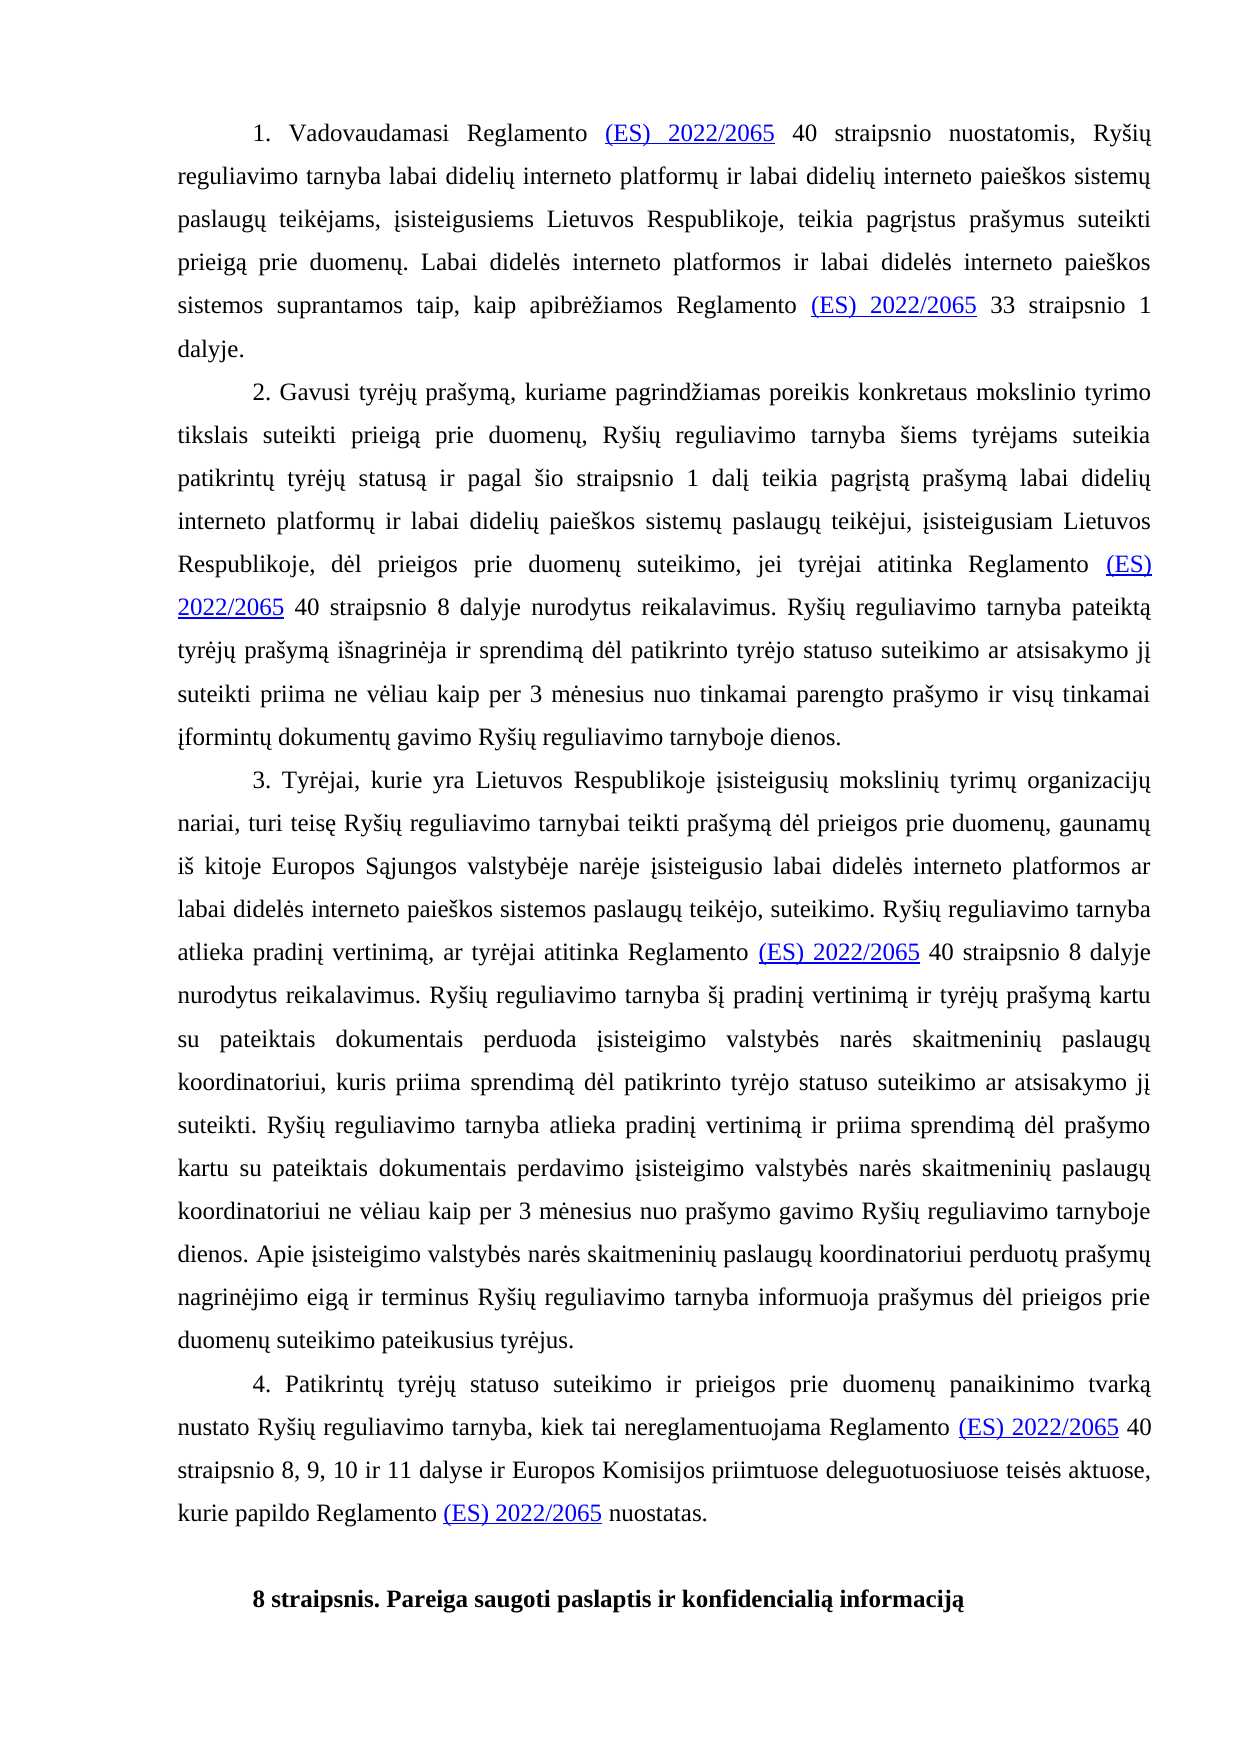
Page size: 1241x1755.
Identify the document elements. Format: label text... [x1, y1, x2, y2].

text 4. Patikrintų tyrėjų statuso suteikimo ir prieigos prie duomenų panaikinimo tvarką nustato Ryšių reguliavimo tarnyba, kiek tai nereglamentuojama Reglamento (ES) 2022/2065 40 straipsnio 8, 9, 10 ir 11 dalyse ir Europos Komisijos priimtuose deleguotuosiuose teisės aktuose, kurie papildo Reglamento (ES) 2022/2065 nuostatas. [177, 1369, 1152, 1527]
text 8 straipsnis. Pareiga saugoti paslaptis ir konfidencialią informaciją [177, 1584, 1152, 1613]
text 1. Vadovaudamasi Reglamento (ES) 2022/2065 40 straipsnio nuostatomis, Ryšių reguliavimo tarnyba labai didelių interneto platformų ir labai didelių interneto paieškos sistemų paslaugų teikėjams, įsisteigusiems Lietuvos Respublikoje, teikia pagrįstus prašymus suteikti prieigą prie duomenų. Labai didelės interneto platformos ir labai didelės interneto paieškos sistemos suprantamos taip, kaip apibrėžiamos Reglamento (ES) 2022/2065 33 straipsnio 1 dalyje. [177, 118, 1152, 362]
text 3. Tyrėjai, kurie yra Lietuvos Respublikoje įsisteigusių mokslinių tyrimų organizacijų nariai, turi teisę Ryšių reguliavimo tarnybai teikti prašymą dėl prieigos prie duomenų, gaunamų iš kitoje Europos Sąjungos valstybėje narėje įsisteigusio labai didelės interneto platformos ar labai didelės interneto paieškos sistemos paslaugų teikėjo, suteikimo. Ryšių reguliavimo tarnyba atlieka pradinį vertinimą, ar tyrėjai atitinka Reglamento (ES) 2022/2065 40 straipsnio 8 dalyje nurodytus reikalavimus. Ryšių reguliavimo tarnyba šį pradinį vertinimą ir tyrėjų prašymą kartu su pateiktais dokumentais perduoda įsisteigimo valstybės narės skaitmeninių paslaugų koordinatoriui, kuris priima sprendimą dėl patikrinto tyrėjo statuso suteikimo ar atsisakymo jį suteikti. Ryšių reguliavimo tarnyba atlieka pradinį vertinimą ir priima sprendimą dėl prašymo kartu su pateiktais dokumentais perdavimo įsisteigimo valstybės narės skaitmeninių paslaugų koordinatoriui ne vėliau kaip per 3 mėnesius nuo prašymo gavimo Ryšių reguliavimo tarnyboje dienos. Apie įsisteigimo valstybės narės skaitmeninių paslaugų koordinatoriui perduotų prašymų nagrinėjimo eigą ir terminus Ryšių reguliavimo tarnyba informuoja prašymus dėl prieigos prie duomenų suteikimo pateikusius tyrėjus. [177, 765, 1152, 1354]
text 2. Gavusi tyrėjų prašymą, kuriame pagrindžiamas poreikis konkretaus mokslinio tyrimo tikslais suteikti prieigą prie duomenų, Ryšių reguliavimo tarnyba šiems tyrėjams suteikia patikrintų tyrėjų statusą ir pagal šio straipsnio 1 dalį teikia pagrįstą prašymą labai didelių interneto platformų ir labai didelių paieškos sistemų paslaugų teikėjui, įsisteigusiam Lietuvos Respublikoje, dėl prieigos prie duomenų suteikimo, jei tyrėjai atitinka Reglamento (ES) 2022/2065 40 straipsnio 8 dalyje nurodytus reikalavimus. Ryšių reguliavimo tarnyba pateiktą tyrėjų prašymą išnagrinėja ir sprendimą dėl patikrinto tyrėjo statuso suteikimo ar atsisakymo jį suteikti priima ne vėliau kaip per 3 mėnesius nuo tinkamai parengto prašymo ir visų tinkamai įformintų dokumentų gavimo Ryšių reguliavimo tarnyboje dienos. [177, 377, 1152, 751]
